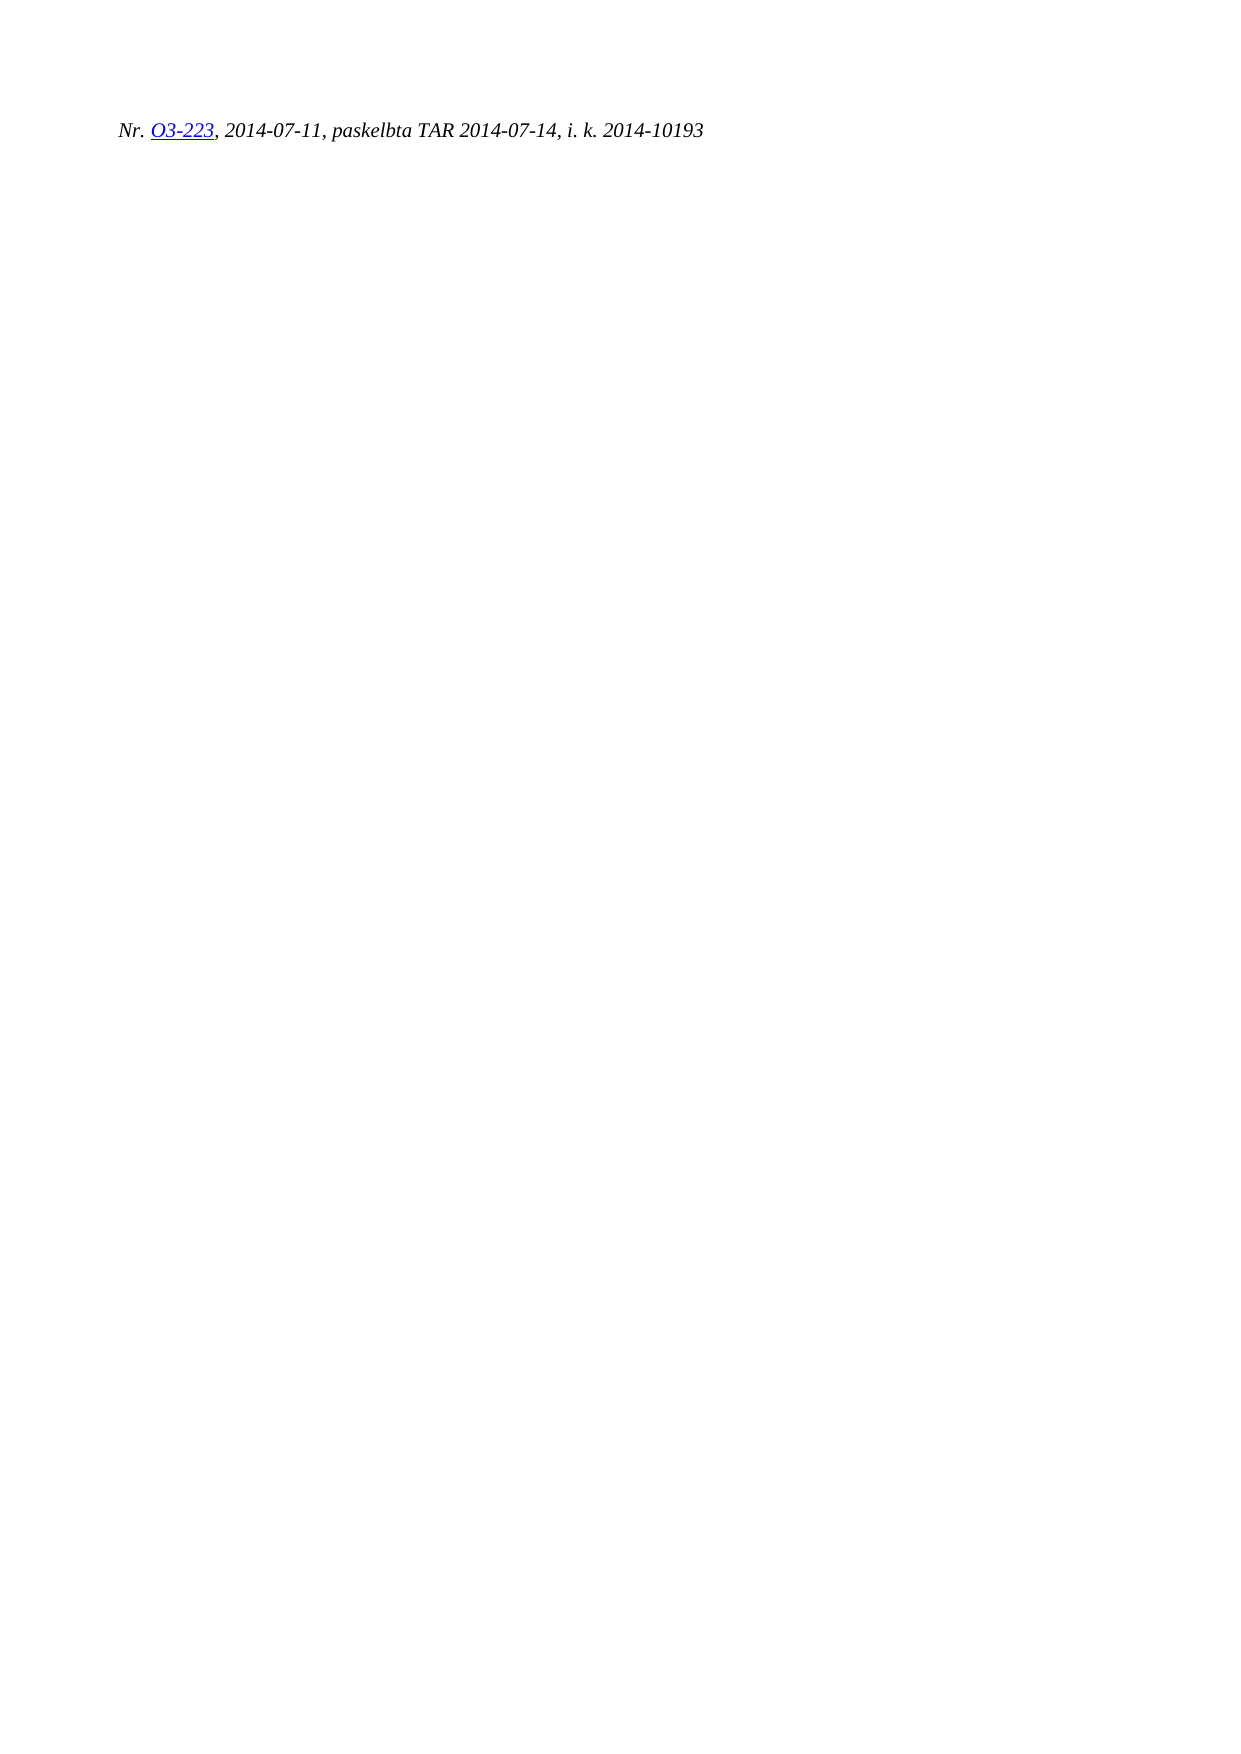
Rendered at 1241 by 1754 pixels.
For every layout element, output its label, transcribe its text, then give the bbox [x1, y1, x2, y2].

text Nr. O3-223, 2014-07-11, paskelbta TAR 2014-07-14, i. k. 2014-10193 [118, 118, 1122, 142]
